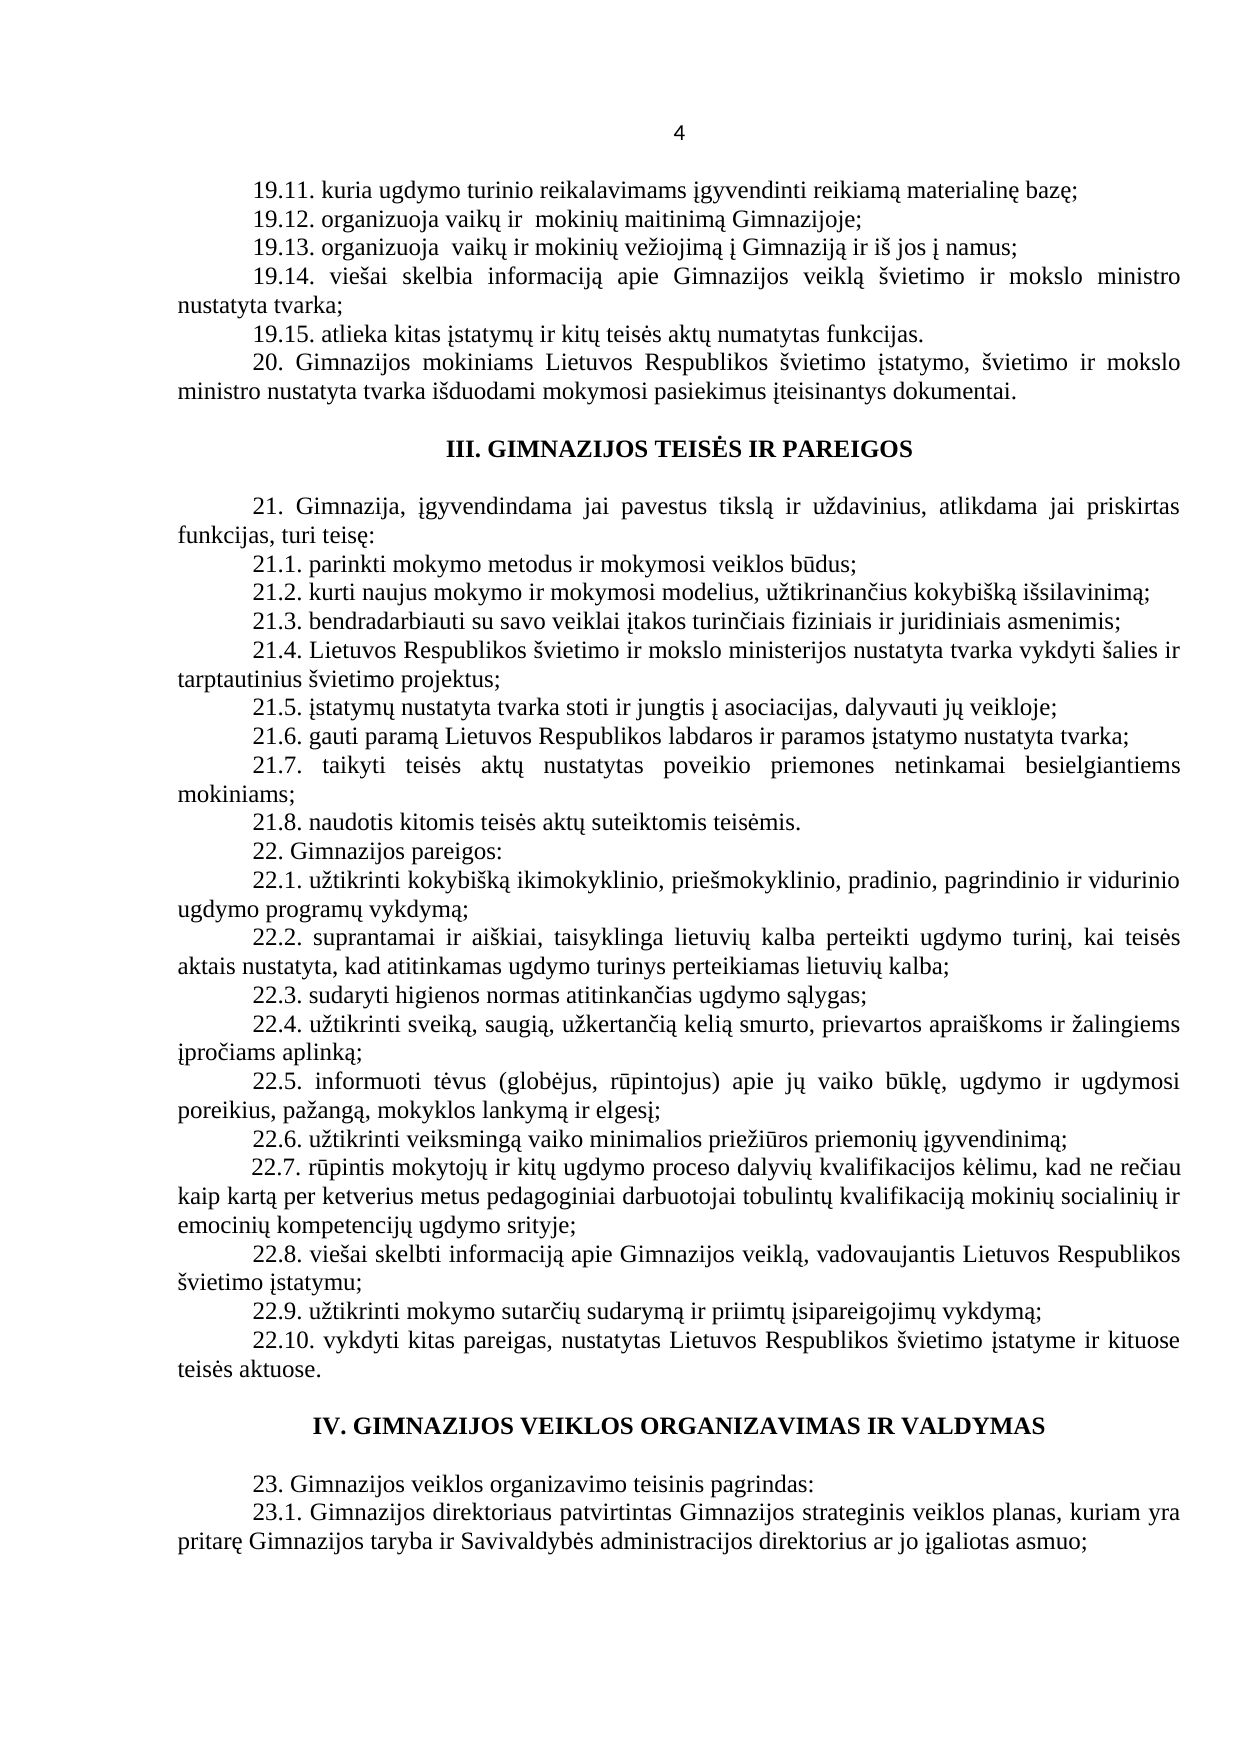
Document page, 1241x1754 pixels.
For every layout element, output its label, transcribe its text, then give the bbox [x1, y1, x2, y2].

text 21. Gimnazija, įgyvendindama jai pavestus tikslą ir uždavinius, atlikdama jai priskirtas funkcijas, turi teisę: [177, 491, 1181, 549]
text 22.9. užtikrinti mokymo sutarčių sudarymą ir priimtų įsipareigojimų vykdymą; [177, 1296, 1181, 1325]
text 19.11. kuria ugdymo turinio reikalavimams įgyvendinti reikiamą materialinę bazę; [177, 175, 1181, 204]
text 19.14. viešai skelbia informaciją apie Gimnazijos veiklą švietimo ir mokslo ministro nustatyta tvarka; [177, 261, 1181, 319]
text 22.7. rūpintis mokytojų ir kitų ugdymo proceso dalyvių kvalifikacijos kėlimu, kad ne rečiau kaip kartą per ketverius metus pedagoginiai darbuotojai tobulintų kvalifikaciją mokinių socialinių ir emocinių kompetencijų ugdymo srityje; [177, 1152, 1181, 1239]
text 22.4. užtikrinti sveiką, saugią, užkertančią kelią smurto, prievartos apraiškoms ir žalingiems įpročiams aplinką; [177, 1009, 1181, 1066]
text III. GIMNAZIJOS TEISĖS IR PAREIGOS [177, 434, 1181, 462]
text 21.7. taikyti teisės aktų nustatytas poveikio priemones netinkamai besielgiantiems mokiniams; [177, 750, 1181, 807]
text 22.2. suprantamai ir aiškiai, taisyklinga lietuvių kalba perteikti ugdymo turinį, kai teisės aktais nustatyta, kad atitinkamas ugdymo turinys perteikiamas lietuvių kalba; [177, 922, 1181, 980]
text 21.4. Lietuvos Respublikos švietimo ir mokslo ministerijos nustatyta tvarka vykdyti šalies ir tarptautinius švietimo projektus; [177, 635, 1181, 692]
text 22.10. vykdyti kitas pareigas, nustatytas Lietuvos Respublikos švietimo įstatyme ir kituose teisės aktuose. [177, 1325, 1181, 1382]
text IV. GIMNAZIJOS VEIKLOS ORGANIZAVIMAS IR VALDYMAS [177, 1411, 1181, 1440]
text 19.15. atlieka kitas įstatymų ir kitų teisės aktų numatytas funkcijas. [177, 319, 1181, 347]
text 20. Gimnazijos mokiniams Lietuvos Respublikos švietimo įstatymo, švietimo ir mokslo ministro nustatyta tvarka išduodami mokymosi pasiekimus įteisinantys dokumentai. [177, 347, 1181, 405]
text 19.12. organizuoja vaikų ir mokinių maitinimą Gimnazijoje; [177, 204, 1181, 232]
text 21.6. gauti paramą Lietuvos Respublikos labdaros ir paramos įstatymo nustatyta tvarka; [177, 721, 1181, 750]
text 21.5. įstatymų nustatyta tvarka stoti ir jungtis į asociacijas, dalyvauti jų veikloje; [177, 692, 1181, 721]
text 22. Gimnazijos pareigos: [177, 836, 1181, 865]
text 22.3. sudaryti higienos normas atitinkančias ugdymo sąlygas; [177, 980, 1181, 1009]
text 23.1. Gimnazijos direktoriaus patvirtintas Gimnazijos strateginis veiklos planas, kuriam yra pritarę Gimnazijos taryba ir Savivaldybės administracijos direktorius ar jo įgaliotas asmuo; [177, 1497, 1181, 1555]
text 22.5. informuoti tėvus (globėjus, rūpintojus) apie jų vaiko būklę, ugdymo ir ugdymosi poreikius, pažangą, mokyklos lankymą ir elgesį; [177, 1066, 1181, 1124]
text 22.1. užtikrinti kokybišką ikimokyklinio, priešmokyklinio, pradinio, pagrindinio ir vidurinio ugdymo programų vykdymą; [177, 865, 1181, 922]
text 21.1. parinkti mokymo metodus ir mokymosi veiklos būdus; [177, 549, 1181, 577]
text 22.8. viešai skelbti informaciją apie Gimnazijos veiklą, vadovaujantis Lietuvos Respublikos švietimo įstatymu; [177, 1239, 1181, 1296]
text 21.3. bendradarbiauti su savo veiklai įtakos turinčiais fiziniais ir juridiniais asmenimis; [177, 606, 1181, 635]
text 22.6. užtikrinti veiksmingą vaiko minimalios priežiūros priemonių įgyvendinimą; [177, 1124, 1181, 1152]
text 19.13. organizuoja vaikų ir mokinių vežiojimą į Gimnaziją ir iš jos į namus; [177, 232, 1181, 261]
text 21.2. kurti naujus mokymo ir mokymosi modelius, užtikrinančius kokybišką išsilavinimą; [177, 577, 1181, 606]
text 23. Gimnazijos veiklos organizavimo teisinis pagrindas: [177, 1469, 1181, 1497]
text 21.8. naudotis kitomis teisės aktų suteiktomis teisėmis. [177, 807, 1181, 836]
